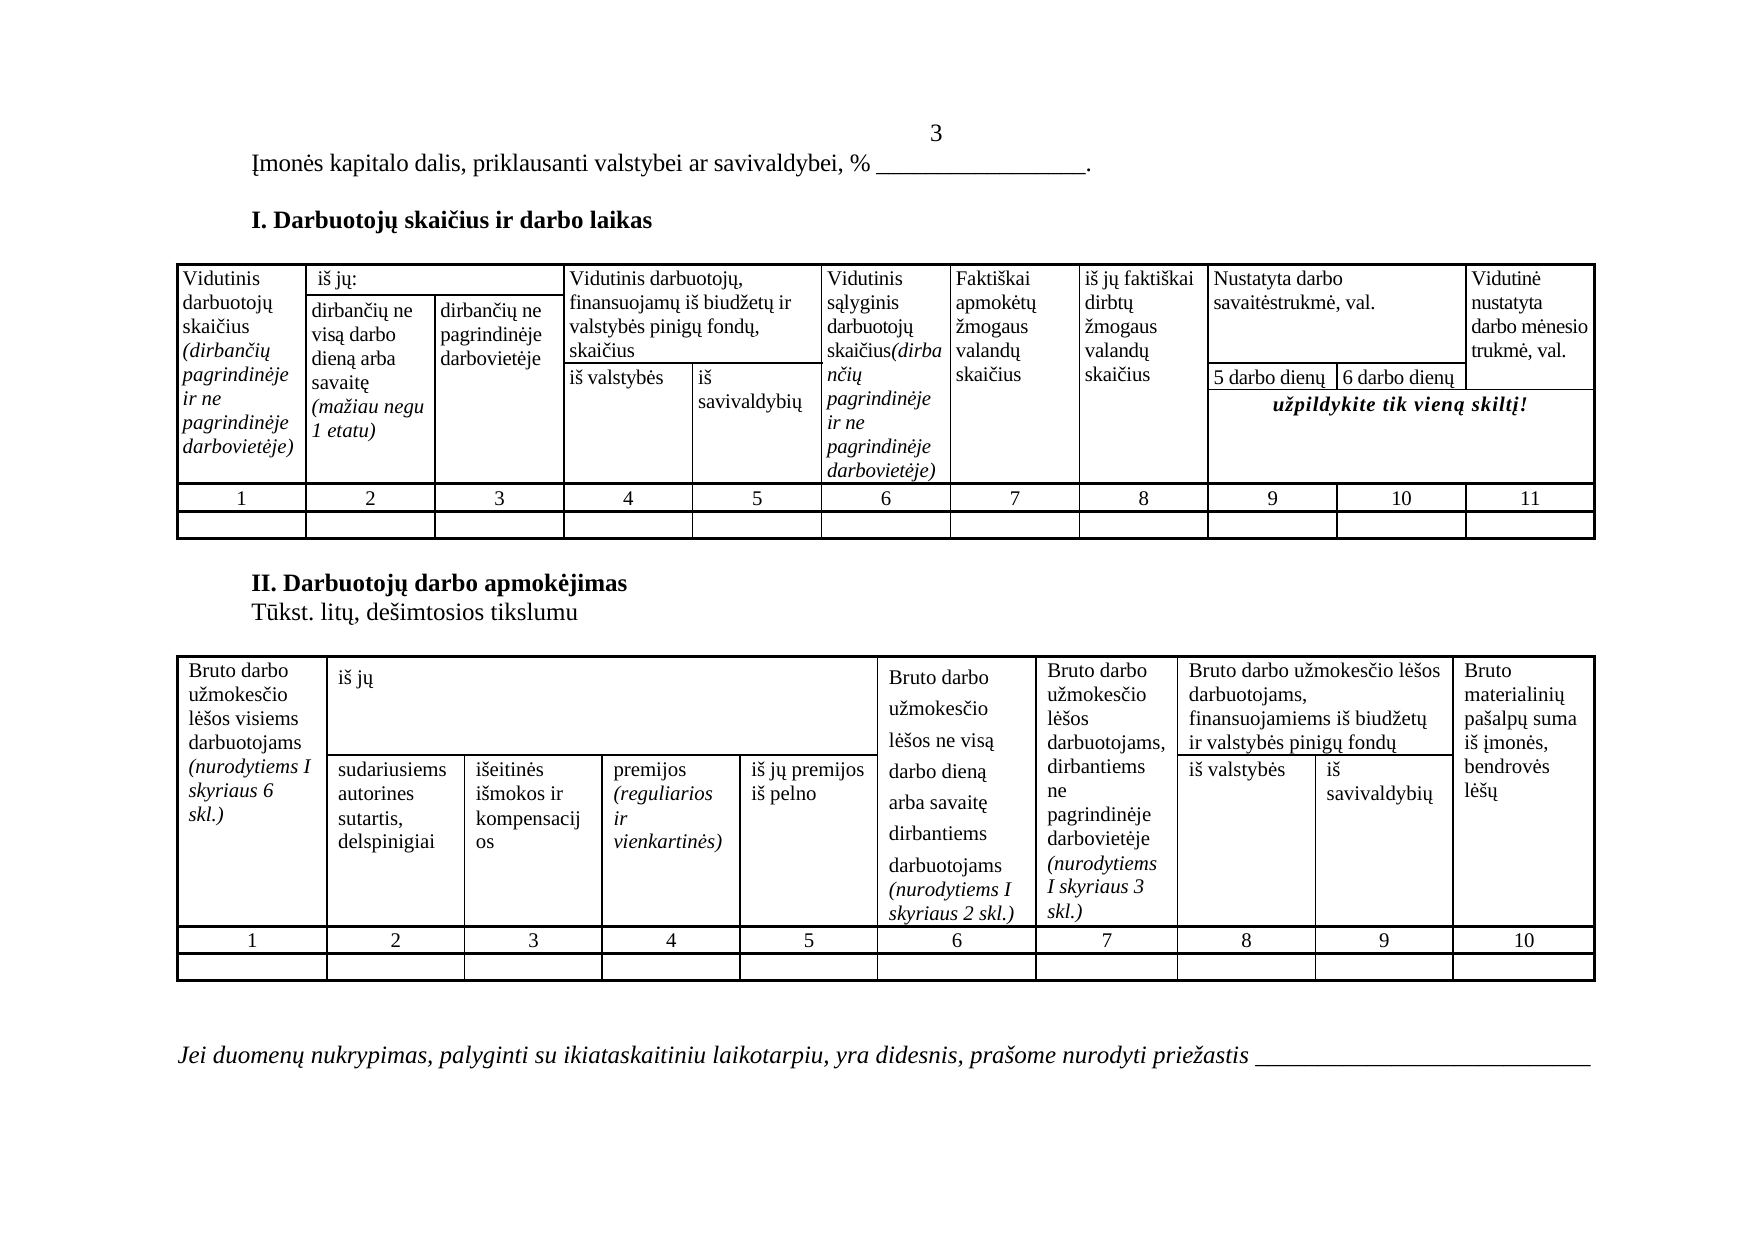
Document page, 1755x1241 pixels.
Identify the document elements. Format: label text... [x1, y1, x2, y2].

table_cell 1 [179, 928, 326, 952]
table_cell 10 [1454, 928, 1593, 952]
table_cell 5 [693, 485, 821, 509]
text Įmonės kapitalo dalis, priklausanti valstybei ar savivaldybei, % _________________. [177, 148, 1695, 176]
table_cell [693, 513, 821, 537]
table_cell premijos (reguliarios ir vienkartinės) [603, 756, 739, 925]
table_cell 2 [328, 928, 464, 952]
table_cell [603, 955, 739, 979]
table_cell 8 [1178, 928, 1315, 952]
table_cell iš valstybės [565, 364, 692, 482]
table_header iš jų faktiškai dirbtų žmogaus valandų skaičius [1080, 266, 1207, 482]
table_cell išeitinės išmokos ir kompensacijos [465, 756, 601, 925]
table_header Vidutinis darbuotojų skaičius (dirbančių pagrindinėje ir ne pagrindinėje darbovietėje) [179, 266, 305, 482]
table_cell 4 [565, 485, 692, 509]
table_header Bruto darbo užmokesčio lėšos darbuotojams, finansuojamiems iš biudžetų ir valstybės pinigų fondų [1178, 658, 1452, 754]
table_cell [741, 955, 877, 979]
table_cell 7 [951, 485, 1079, 509]
table_cell [436, 513, 563, 537]
table_cell 1 [179, 485, 305, 509]
table_cell iš savivaldybių [693, 364, 821, 482]
table_cell 10 [1338, 485, 1465, 509]
table_cell [1037, 955, 1177, 979]
table_cell 6 [822, 485, 950, 509]
table_cell 9 [1316, 928, 1452, 952]
table_cell 9 [1209, 485, 1336, 509]
table_cell [951, 513, 1079, 537]
table_cell [822, 513, 950, 537]
table_header Nustatyta darbo savaitėstrukmė, val. [1209, 266, 1465, 362]
table_cell iš valstybės [1178, 756, 1315, 925]
table_cell [1209, 513, 1336, 537]
table_cell [179, 955, 326, 979]
table_cell 6 darbo dienų [1338, 364, 1465, 389]
text Jei duomenų nukrypimas, palyginti su ikiataskaitiniu laikotarpiu, yra didesnis, prašome nurodyti priežastis [177, 1040, 1695, 1068]
table_header Bruto materialinių pašalpų suma iš įmonės, bendrovės lėšų [1454, 658, 1593, 925]
table_cell 5 [741, 928, 877, 952]
table_header Vidutinė nustatyta darbo mėnesio trukmė, val. [1467, 266, 1593, 389]
table_cell [1467, 513, 1593, 537]
table_cell [307, 513, 434, 537]
table_cell [179, 513, 305, 537]
table_cell [465, 955, 601, 979]
table_header iš jų: [307, 266, 563, 294]
text I. Darbuotojų skaičius ir darbo laikas [177, 205, 1695, 234]
table_header Faktiškai apmokėtų žmogaus valandų skaičius [951, 266, 1079, 482]
table_cell iš savivaldybių [1316, 756, 1452, 925]
table_cell dirbančių ne visą darbo dieną arba savaitę (mažiau negu 1 etatu) [307, 296, 434, 482]
text Tūkst. litų, dešimtosios tikslumu [177, 597, 1695, 626]
table_cell [1178, 955, 1315, 979]
table_cell dirbančių ne pagrindinėje darbovietėje [436, 296, 563, 482]
table_cell iš jų premijos iš pelno [741, 756, 877, 925]
text II. Darbuotojų darbo apmokėjimas [177, 568, 1695, 597]
table_cell [1454, 955, 1593, 979]
table_cell 4 [603, 928, 739, 952]
table_header Bruto darbo užmokesčio lėšos ne visą darbo dieną arba savaitę dirbantiems darbuotojams (nurodytiems I skyriaus 2 skl.) [878, 658, 1035, 925]
table_cell sudariusiems autorines sutartis, delspinigiai [328, 756, 464, 925]
table_cell 3 [465, 928, 601, 952]
table_cell 5 darbo dienų [1209, 364, 1336, 389]
table_cell [878, 955, 1035, 979]
table_cell 6 [878, 928, 1035, 952]
table_cell [565, 513, 692, 537]
table_cell [328, 955, 464, 979]
table_cell [1338, 513, 1465, 537]
table_header iš jų [328, 658, 877, 754]
table_cell 2 [307, 485, 434, 509]
table_cell 8 [1080, 485, 1207, 509]
table_header Bruto darbo užmokesčio lėšos darbuotojams, dirbantiems ne pagrindinėje darbovietėje (nurodytiems I skyriaus 3 skl.) [1037, 658, 1177, 925]
table_cell [1316, 955, 1452, 979]
table_cell užpildykite tik vieną skiltį! [1209, 390, 1593, 482]
table_cell 11 [1467, 485, 1593, 509]
table_header Bruto darbo užmokesčio lėšos visiems darbuotojams (nurodytiems I skyriaus 6 skl.) [179, 658, 326, 925]
table_cell 7 [1037, 928, 1177, 952]
table_cell [1080, 513, 1207, 537]
table_header Vidutinis darbuotojų, finansuojamų iš biudžetų ir valstybės pinigų fondų, skaičius [565, 266, 821, 362]
table_header Vidutinis sąlyginis darbuotojų skaičius(dirbančių pagrindinėje ir ne pagrindinėje darbovietėje) [822, 266, 950, 482]
table_cell 3 [436, 485, 563, 509]
